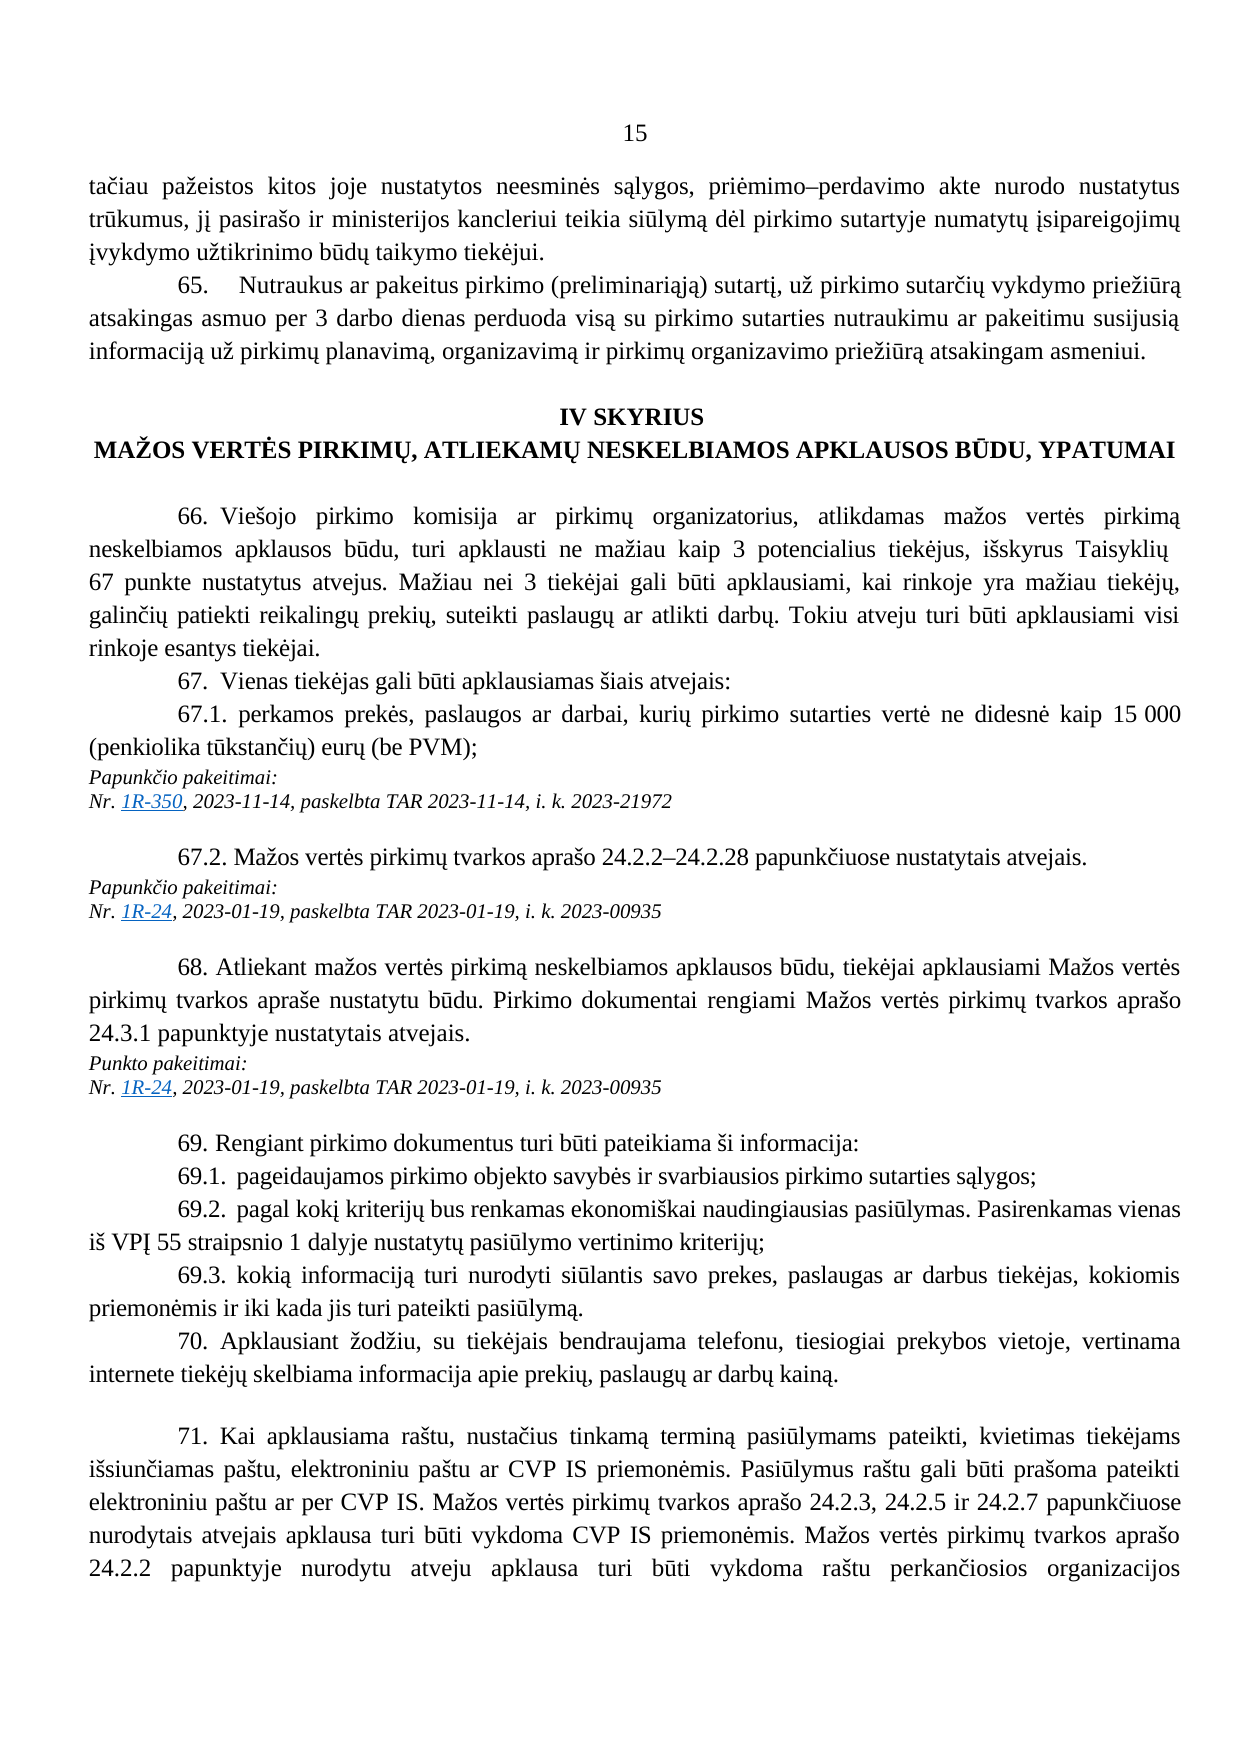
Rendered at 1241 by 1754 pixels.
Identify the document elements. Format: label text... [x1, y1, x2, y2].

text 67. Vienas tiekėjas gali būti apklausiamas šiais atvejais: [89, 666, 1181, 695]
text 69.3. kokią informaciją turi nurodyti siūlantis savo prekes, paslaugas ar darbus tiekėjas, kokiomis priemonėmis ir iki kada jis turi pateikti pasiūlymą. [89, 1260, 1181, 1322]
text Papunkčio pakeitimai: [89, 765, 1181, 789]
text IV SKYRIUS [89, 402, 1181, 431]
text Punkto pakeitimai: [89, 1051, 1181, 1075]
text MAŽOS VERTĖS PIRKIMŲ, ATLIEKAMŲ NESKELBIAMOS APKLAUSOS BŪDU, YPATUMAI [89, 435, 1181, 464]
text 69. Rengiant pirkimo dokumentus turi būti pateikiama ši informacija: [177, 1128, 1181, 1157]
text 67.1. perkamos prekės, paslaugos ar darbai, kurių pirkimo sutarties vertė ne didesnė kaip 15 000 (penkiolika tūkstančių) eurų (be PVM); [89, 699, 1181, 761]
text 65. Nutraukus ar pakeitus pirkimo (preliminariąją) sutartį, už pirkimo sutarčių vykdymo priežiūrą atsakingas asmuo per 3 darbo dienas perduoda visą su pirkimo sutarties nutraukimu ar pakeitimu susijusią informaciją už pirkimų planavimą, organizavimą ir pirkimų organizavimo priežiūrą atsakingam asmeniui. [89, 270, 1181, 365]
text 71. Kai apklausiama raštu, nustačius tinkamą terminą pasiūlymams pateikti, kvietimas tiekėjams išsiunčiamas paštu, elektroniniu paštu ar CVP IS priemonėmis. Pasiūlymus raštu gali būti prašoma pateikti elektroniniu paštu ar per CVP IS. Mažos vertės pirkimų tvarkos aprašo 24.2.3, 24.2.5 ir 24.2.7 papunkčiuose nurodytais atvejais apklausa turi būti vykdoma CVP IS priemonėmis. Mažos vertės pirkimų tvarkos aprašo 24.2.2 papunktyje nurodytu atveju apklausa turi būti vykdoma raštu perkančiosios organizacijos [89, 1421, 1181, 1582]
text 69.1. pageidaujamos pirkimo objekto savybės ir svarbiausios pirkimo sutarties sąlygos; [89, 1161, 1181, 1190]
text Nr. 1R-24, 2023-01-19, paskelbta TAR 2023-01-19, i. k. 2023-00935 [89, 899, 1181, 923]
text Nr. 1R-350, 2023-11-14, paskelbta TAR 2023-11-14, i. k. 2023-21972 [89, 789, 1181, 813]
text 69.2. pagal kokį kriterijų bus renkamas ekonomiškai naudingiausias pasiūlymas. Pasirenkamas vienas iš VPĮ 55 straipsnio 1 dalyje nustatytų pasiūlymo vertinimo kriterijų; [89, 1194, 1181, 1256]
text 67.2. Mažos vertės pirkimų tvarkos aprašo 24.2.2–24.2.28 papunkčiuose nustatytais atvejais. [89, 842, 1181, 871]
text 70. Apklausiant žodžiu, su tiekėjais bendraujama telefonu, tiesiogiai prekybos vietoje, vertinama internete tiekėjų skelbiama informacija apie prekių, paslaugų ar darbų kainą. [89, 1326, 1181, 1388]
text 68. Atliekant mažos vertės pirkimą neskelbiamos apklausos būdu, tiekėjai apklausiami Mažos vertės pirkimų tvarkos apraše nustatytu būdu. Pirkimo dokumentai rengiami Mažos vertės pirkimų tvarkos aprašo 24.3.1 papunktyje nustatytais atvejais. [89, 952, 1181, 1047]
text 66. Viešojo pirkimo komisija ar pirkimų organizatorius, atlikdamas mažos vertės pirkimą neskelbiamos apklausos būdu, turi apklausti ne mažiau kaip 3 potencialius tiekėjus, išskyrus Taisyklių 67 punkte nustatytus atvejus. Mažiau nei 3 tiekėjai gali būti apklausiami, kai rinkoje yra mažiau tiekėjų, galinčių patiekti reikalingų prekių, suteikti paslaugų ar atlikti darbų. Tokiu atveju turi būti apklausiami visi rinkoje esantys tiekėjai. [89, 501, 1181, 662]
text Papunkčio pakeitimai: [89, 875, 1181, 899]
text tačiau pažeistos kitos joje nustatytos neesminės sąlygos, priėmimo–perdavimo akte nurodo nustatytus trūkumus, jį pasirašo ir ministerijos kancleriui teikia siūlymą dėl pirkimo sutartyje numatytų įsipareigojimų įvykdymo užtikrinimo būdų taikymo tiekėjui. [89, 171, 1181, 266]
text Nr. 1R-24, 2023-01-19, paskelbta TAR 2023-01-19, i. k. 2023-00935 [89, 1075, 1181, 1099]
